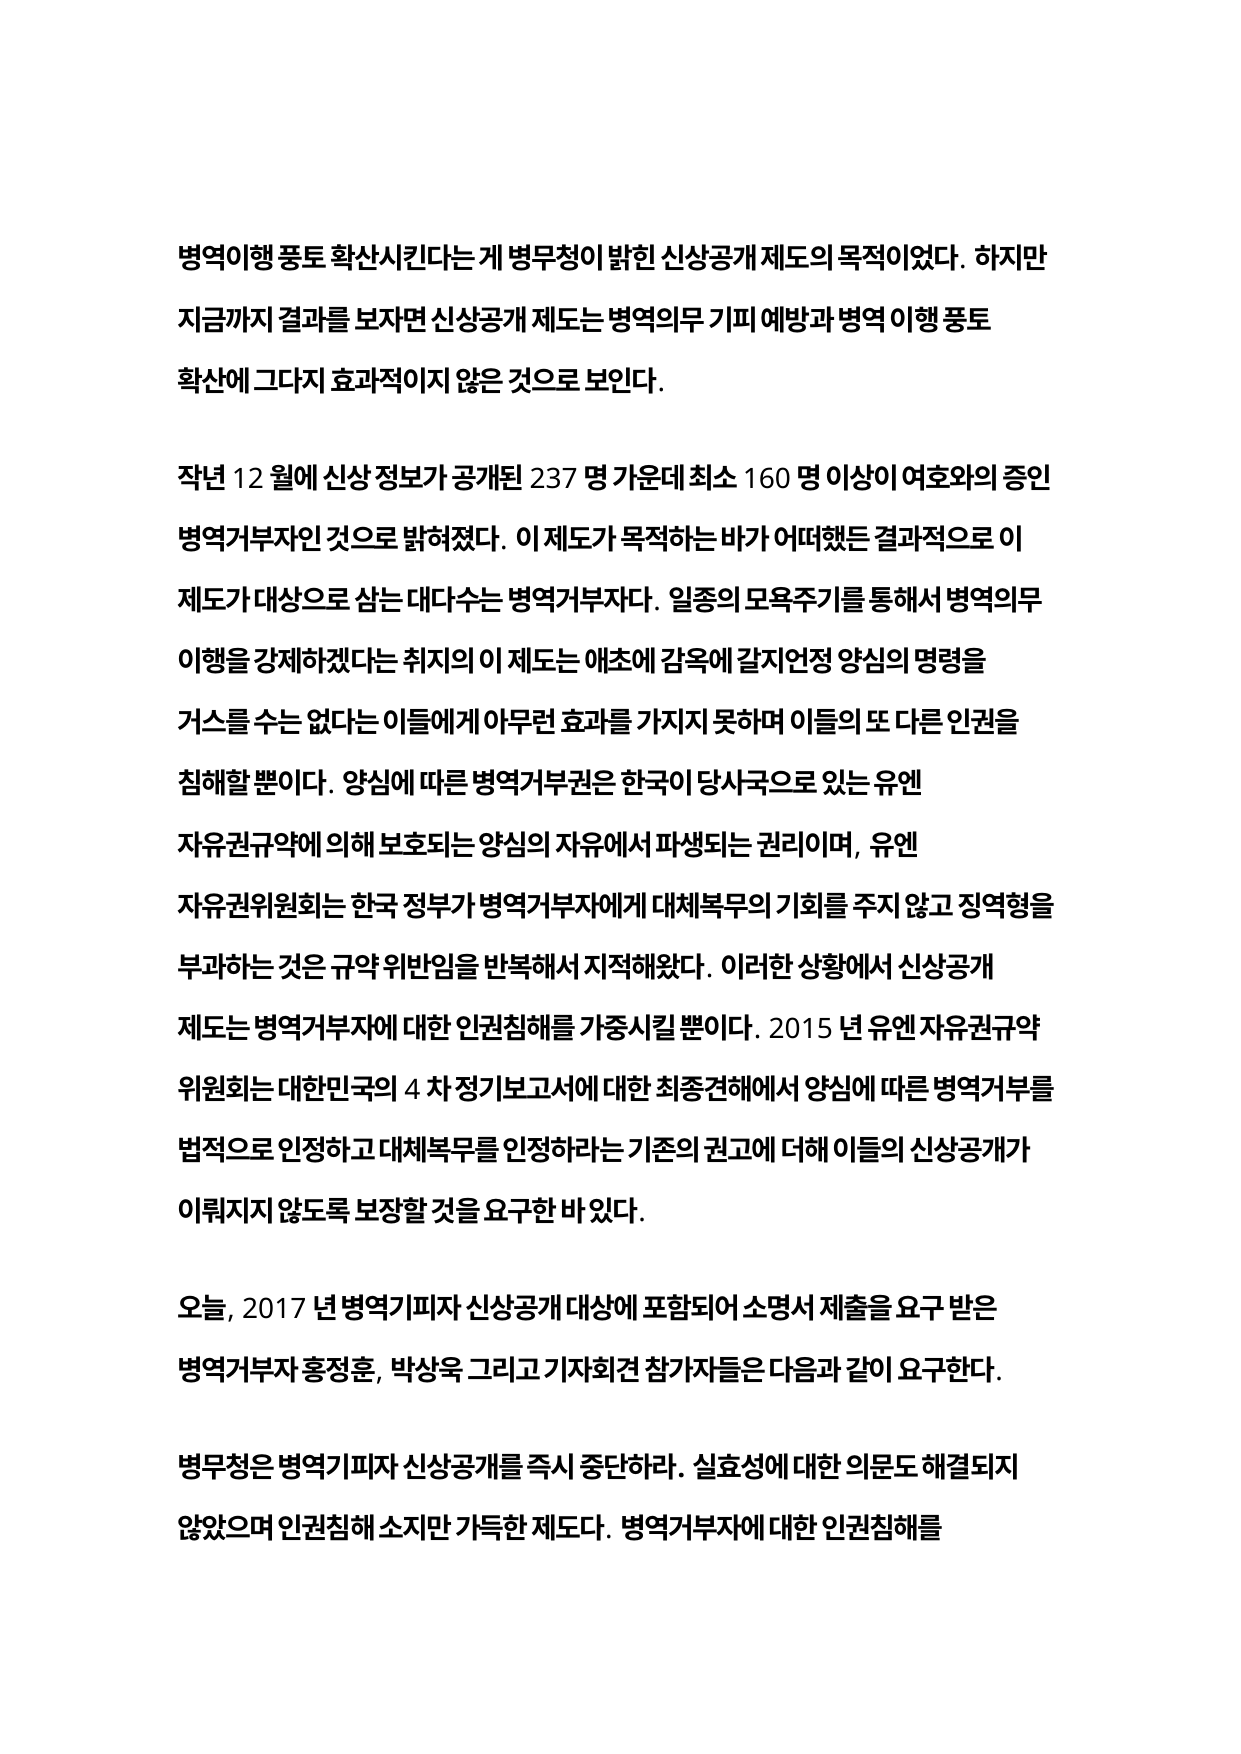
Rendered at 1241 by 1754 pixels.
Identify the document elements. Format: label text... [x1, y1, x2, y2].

text 병역이행 풍토 확산시킨다는 게 병무청이 밝힌 신상공개 제도의 목적이었다. 하지만 지금까지 결과를 보자면 신상공개 제도는 병역의무 기피 예방과 병역 이행 풍토 확산에 그다지 효과적이지 않은 것으로 보인다. [177, 236, 1063, 399]
text 오늘, 2017년 병역기피자 신상공개 대상에 포함되어 소명서 제출을 요구 받은 병역거부자 홍정훈, 박상욱 그리고 기자회견 참가자들은 다음과 같이 요구한다. [177, 1286, 1063, 1388]
text 작년 12월에 신상 정보가 공개된 237명 가운데 최소 160명 이상이 여호와의 증인 병역거부자인 것으로 밝혀졌다. 이 제도가 목적하는 바가 어떠했든 결과적으로 이 제도가 대상으로 삼는 대다수는 병역거부자다. 일종의 모욕주기를 통해서 병역의무 이행을 강제하겠다는 취지의 이 제도는 애초에 감옥에 갈지언정 양심의 명령을 거스를 수는 없다는 이들에게 아무런 효과를 가지지 못하며 이들의 또 다른 인권을 침해할 뿐이다. 양심에 따른 병역거부권은 한국이 당사국으로 있는 유엔 자유권규약에 의해 보호되는 양심의 자유에서 파생되는 권리이며, 유엔 자유권위원회는 한국 정부가 병역거부자에게 대체복무의 기회를 주지 않고 징역형을 부과하는 것은 규약 위반임을 반복해서 지적해왔다. 이러한 상황에서 신상공개 제도는 병역거부자에 대한 인권침해를 가중시킬 뿐이다. 2015년 유엔 자유권규약 위원회는 대한민국의 4차 정기보고서에 대한 최종견해에서 양심에 따른 병역거부를 법적으로 인정하고 대체복무를 인정하라는 기존의 권고에 더해 이들의 신상공개가 이뤄지지 않도록 보장할 것을 요구한 바 있다. [177, 456, 1063, 1230]
text 병무청은 병역기피자 신상공개를 즉시 중단하라. 실효성에 대한 의문도 해결되지 않았으며 인권침해 소지만 가득한 제도다. 병역거부자에 대한 인권침해를 [177, 1445, 1063, 1547]
